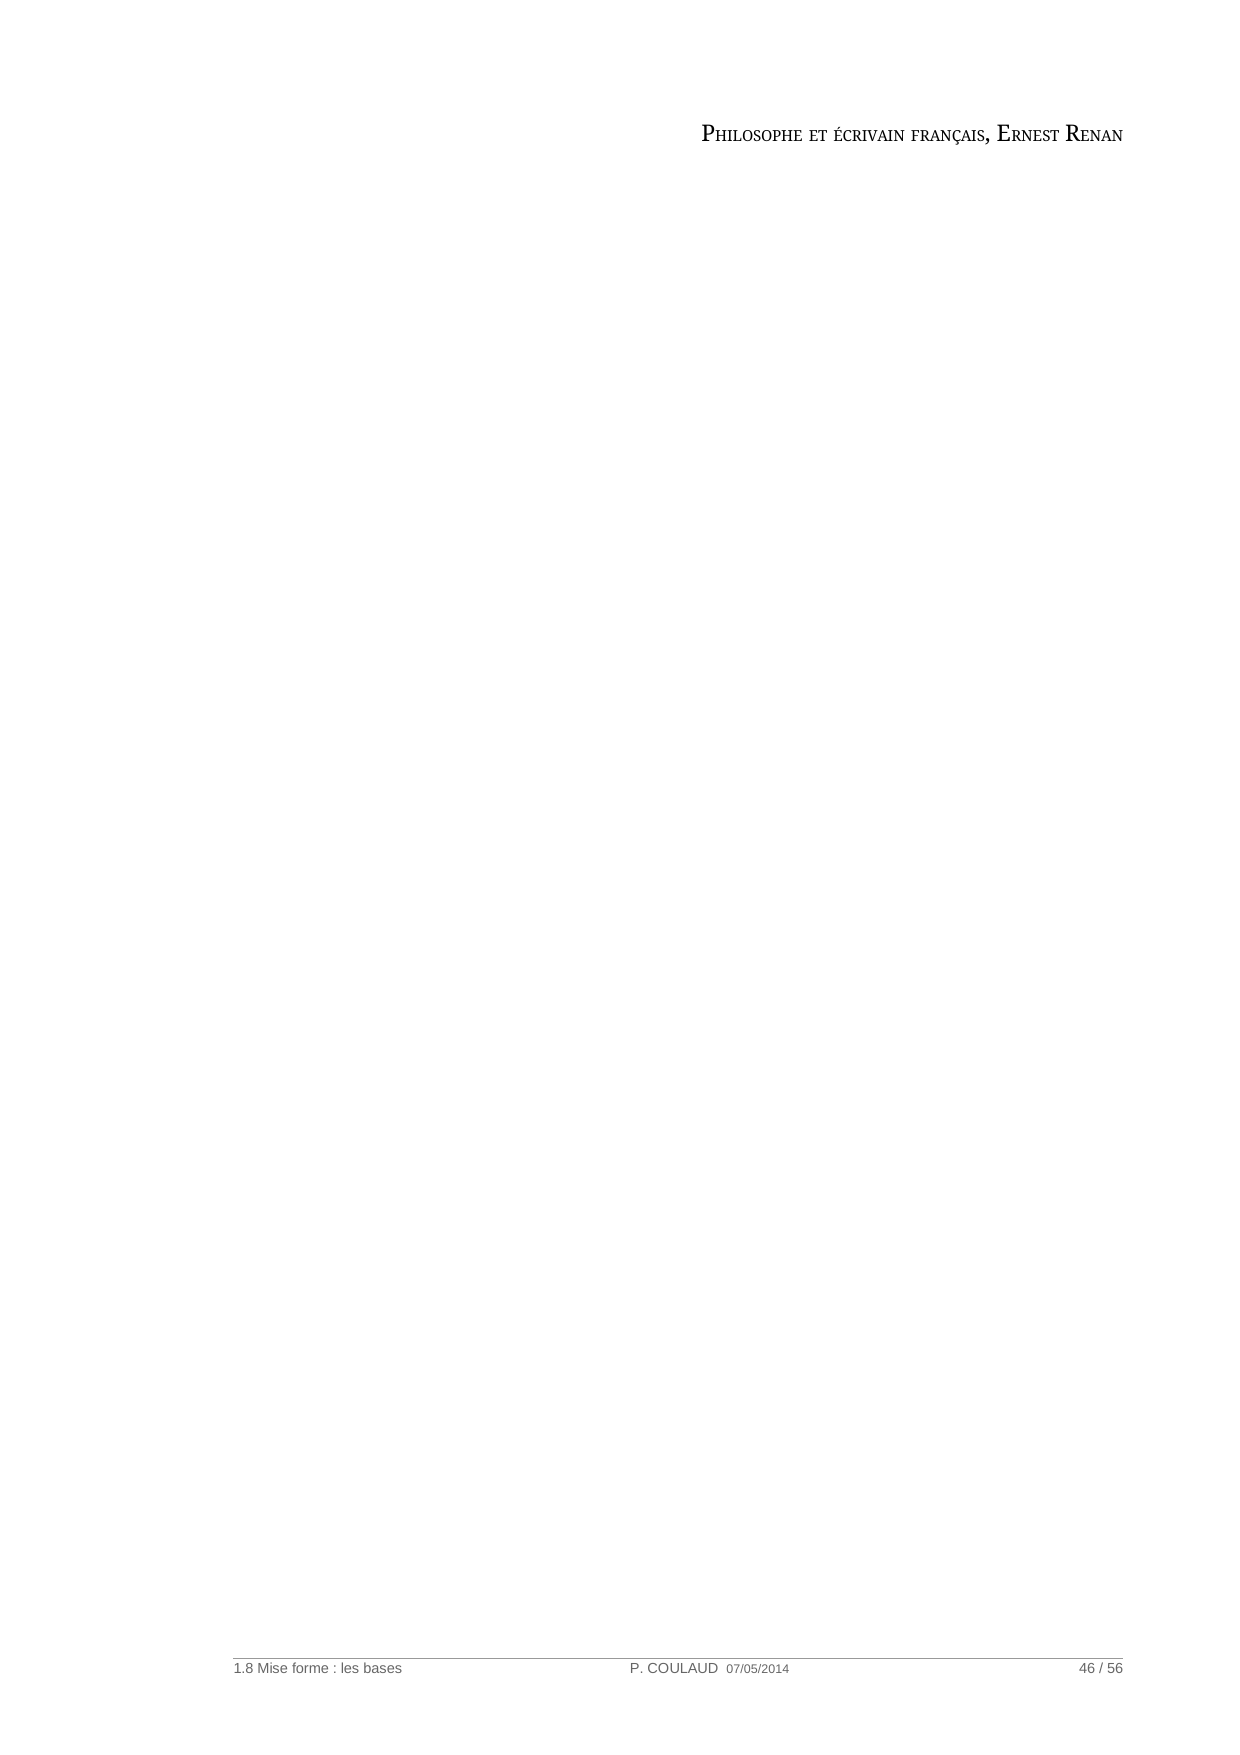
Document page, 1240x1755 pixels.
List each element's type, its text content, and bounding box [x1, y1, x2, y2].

text Philosophe et écrivain français, Ernest Renan [233, 117, 1123, 148]
